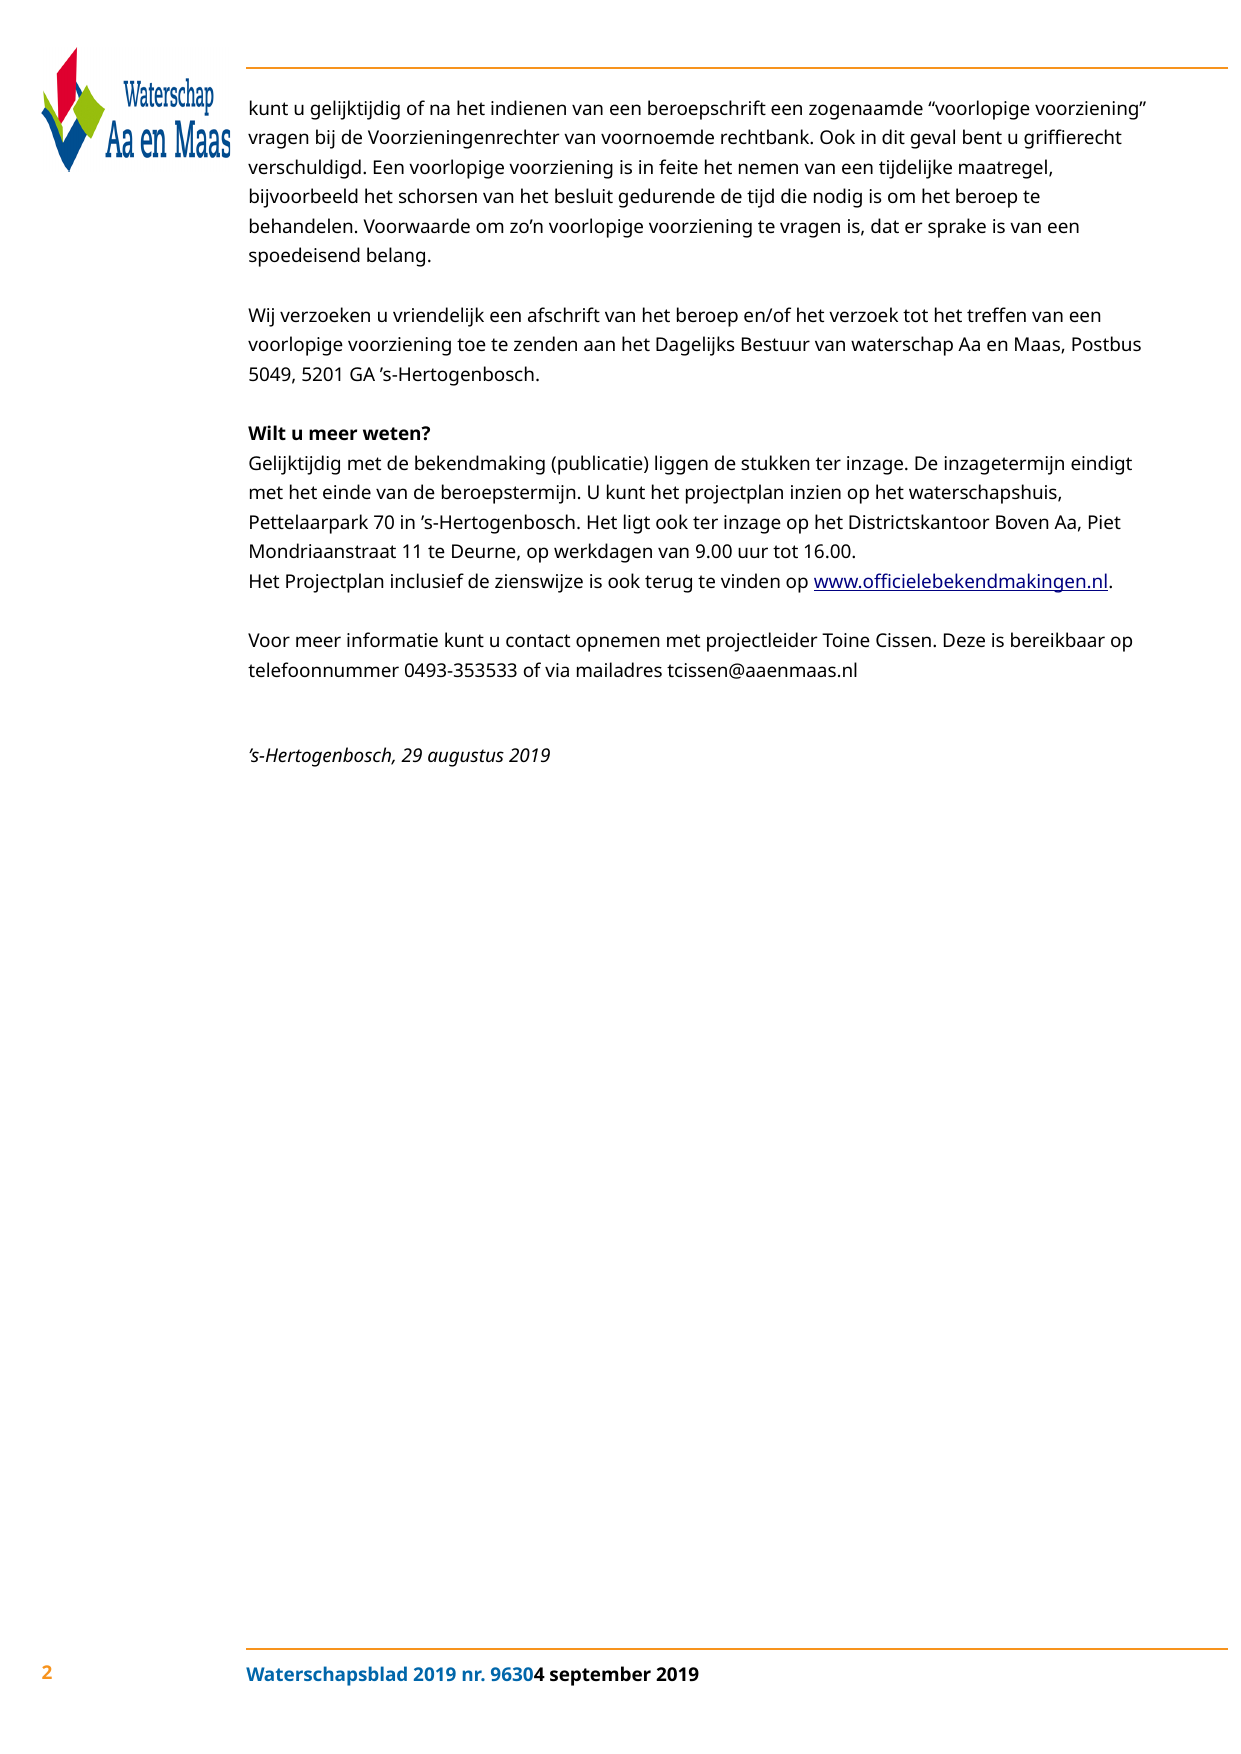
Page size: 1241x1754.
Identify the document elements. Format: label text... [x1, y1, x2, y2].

text ’s-Hertogenbosch, 29 augustus 2019 [248, 742, 1152, 767]
picture [41, 47, 231, 172]
text Wilt u meer weten? [248, 420, 1152, 446]
text kunt u gelijktijdig of na het indienen van een beroepschrift een zogenaamde “voorlopige voorziening” vragen bij de Voorzieningenrechter van voornoemde rechtbank. Ook in dit geval bent u griffierecht verschuldigd. Een voorlopige voorziening is in feite het nemen van een tijdelijke maatregel, bijvoorbeeld het schorsen van het besluit gedurende de tijd die nodig is om het beroep te behandelen. Voorwaarde om zo’n voorlopige voorziening te vragen is, dat er sprake is van een spoedeisend belang. [248, 95, 1152, 268]
text Gelijktijdig met de bekendmaking (publicatie) liggen de stukken ter inzage. De inzagetermijn eindigt met het einde van de beroepstermijn. U kunt het projectplan inzien op het waterschapshuis, Pettelaarpark 70 in ’s-Hertogenbosch. Het ligt ook ter inzage op het Districtskantoor Boven Aa, Piet Mondriaanstraat 11 te Deurne, op werkdagen van 9.00 uur tot 16.00. [248, 450, 1152, 564]
text Voor meer informatie kunt u contact opnemen met projectleider Toine Cissen. Deze is bereikbaar op telefoonnummer 0493-353533 of via mailadres tcissen@aaenmaas.nl [248, 627, 1152, 683]
text Het Projectplan inclusief de zienswijze is ook terug te vinden op www.officielebekendmakingen.nl. [248, 568, 1152, 594]
text Wij verzoeken u vriendelijk een afschrift van het beroep en/of het verzoek tot het treffen van een voorlopige voorziening toe te zenden aan het Dagelijks Bestuur van waterschap Aa en Maas, Postbus 5049, 5201 GA ’s-Hertogenbosch. [248, 302, 1152, 387]
